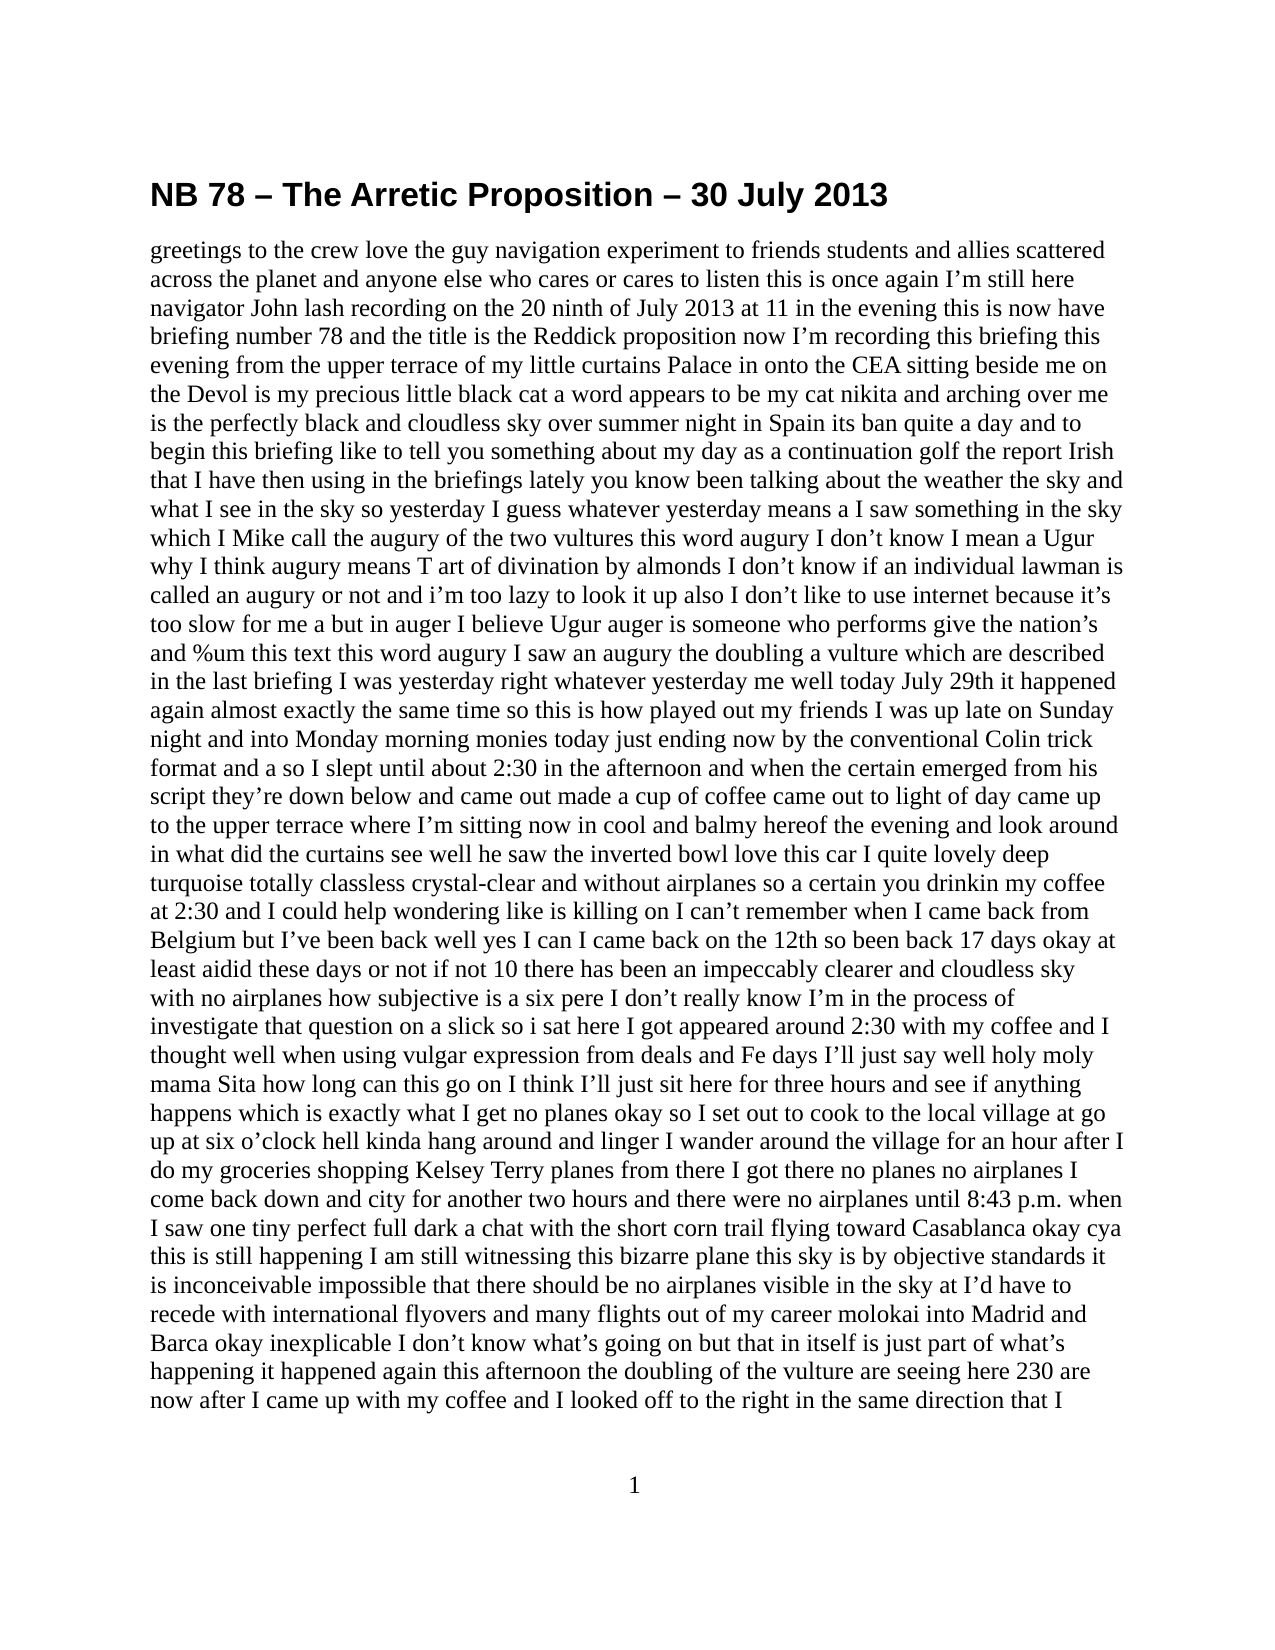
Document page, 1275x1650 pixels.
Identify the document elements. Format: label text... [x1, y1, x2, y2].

text greetings to the crew love the guy navigation experiment to friends students and allies scattered across the planet and anyone else who cares or cares to listen this is once again I’m still here navigator John lash recording on the 20 ninth of July 2013 at 11 in the evening this is now have briefing number 78 and the title is the Reddick proposition now I’m recording this briefing this evening from the upper terrace of my little curtains Palace in onto the CEA sitting beside me on the Devol is my precious little black cat a word appears to be my cat nikita and arching over me is the perfectly black and cloudless sky over summer night in Spain its ban quite a day and to begin this briefing like to tell you something about my day as a continuation golf the report Irish that I have then using in the briefings lately you know been talking about the weather the sky and what I see in the sky so yesterday I guess whatever yesterday means a I saw something in the sky which I Mike call the augury of the two vultures this word augury I don’t know I mean a Ugur why I think augury means T art of divination by almonds I don’t know if an individual lawman is called an augury or not and i’m too lazy to look it up also I don’t like to use internet because it’s too slow for me a but in auger I believe Ugur auger is someone who performs give the nation’s and %um this text this word augury I saw an augury the doubling a vulture which are described in the last briefing I was yesterday right whatever yesterday me well today July 29th it happened again almost exactly the same time so this is how played out my friends I was up late on Sunday night and into Monday morning monies today just ending now by the conventional Colin trick format and a so I slept until about 2:30 in the afternoon and when the certain emerged from his script they’re down below and came out made a cup of coffee came out to light of day came up to the upper terrace where I’m sitting now in cool and balmy hereof the evening and look around in what did the curtains see well he saw the inverted bowl love this car I quite lovely deep turquoise totally classless crystal-clear and without airplanes so a certain you drinkin my coffee at 2:30 and I could help wondering like is killing on I can’t remember when I came back from Belgium but I’ve been back well yes I can I came back on the 12th so been back 17 days okay at least aidid these days or not if not 10 there has been an impeccably clearer and cloudless sky with no airplanes how subjective is a six pere I don’t really know I’m in the process of investigate that question on a slick so i sat here I got appeared around 2:30 with my coffee and I thought well when using vulgar expression from deals and Fe days I’ll just say well holy moly mama Sita how long can this go on I think I’ll just sit here for three hours and see if anything happens which is exactly what I get no planes okay so I set out to cook to the local village at go up at six o’clock hell kinda hang around and linger I wander around the village for an hour after I do my groceries shopping Kelsey Terry planes from there I got there no planes no airplanes I come back down and city for another two hours and there were no airplanes until 8:43 p.m. when I saw one tiny perfect full dark a chat with the short corn trail flying toward Casablanca okay cya this is still happening I am still witnessing this bizarre plane this sky is by objective standards it is inconceivable impossible that there should be no airplanes visible in the sky at I’d have to recede with international flyovers and many flights out of my career molokai into Madrid and Barca okay inexplicable I don’t know what’s going on but that in itself is just part of what’s happening it happened again this afternoon the doubling of the vulture are seeing here 230 are now after I came up with my coffee and I looked off to the right in the same direction that I [150, 235, 1125, 1414]
subtitle NB 78 – The Arretic Proposition – 30 July 2013 [150, 175, 1125, 214]
